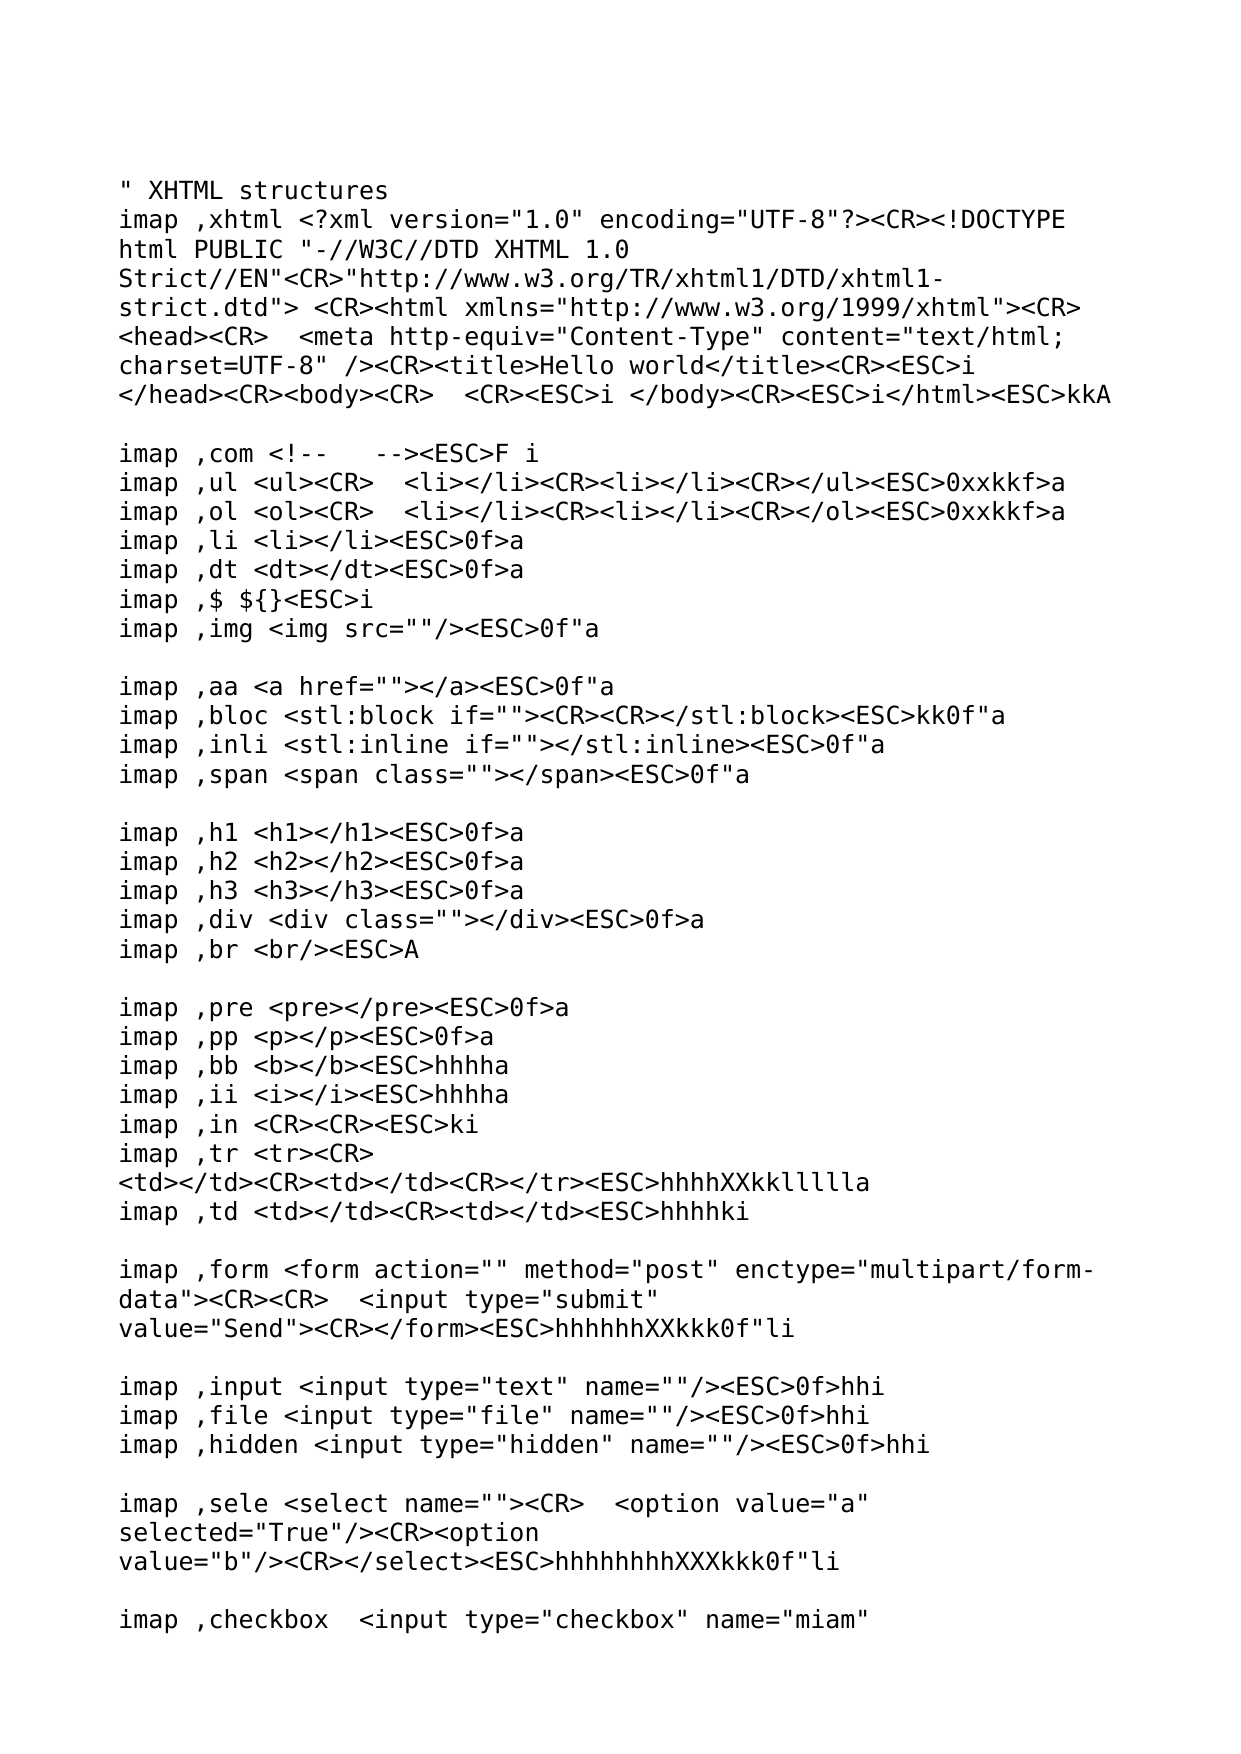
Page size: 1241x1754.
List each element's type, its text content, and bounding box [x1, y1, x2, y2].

text " XHTML structures imap ,xhtml <?xml version="1.0" encoding="UTF-8"?><CR><!DOCTYPE html PUBLIC "-//W3C//DTD XHTML 1.0 Strict//EN"<CR>"http://www.w3.org/TR/xhtml1/DTD/xhtml1-strict.dtd"> <CR><html xmlns="http://www.w3.org/1999/xhtml"><CR> <head><CR> <meta http-equiv="Content-Type" content="text/html; charset=UTF-8" /><CR><title>Hello world</title><CR><ESC>i </head><CR><body><CR> <CR><ESC>i </body><CR><ESC>i</html><ESC>kkA imap ,com <!-- --><ESC>F i imap ,ul <ul><CR> <li></li><CR><li></li><CR></ul><ESC>0xxkkf>a imap ,ol <ol><CR> <li></li><CR><li></li><CR></ol><ESC>0xxkkf>a imap ,li <li></li><ESC>0f>a imap ,dt <dt></dt><ESC>0f>a imap ,$ ${}<ESC>i imap ,img <img src=""/><ESC>0f"a imap ,aa <a href=""></a><ESC>0f"a imap ,bloc <stl:block if=""><CR><CR></stl:block><ESC>kk0f"a imap ,inli <stl:inline if=""></stl:inline><ESC>0f"a imap ,span <span class=""></span><ESC>0f"a imap ,h1 <h1></h1><ESC>0f>a imap ,h2 <h2></h2><ESC>0f>a imap ,h3 <h3></h3><ESC>0f>a imap ,div <div class=""></div><ESC>0f>a imap ,br <br/><ESC>A imap ,pre <pre></pre><ESC>0f>a imap ,pp <p></p><ESC>0f>a imap ,bb <b></b><ESC>hhhha imap ,ii <i></i><ESC>hhhha imap ,in <CR><CR><ESC>ki imap ,tr <tr><CR> <td></td><CR><td></td><CR></tr><ESC>hhhhXXkkllllla imap ,td <td></td><CR><td></td><ESC>hhhhki imap ,form <form action="" method="post" enctype="multipart/form-data"><CR><CR> <input type="submit" value="Send"><CR></form><ESC>hhhhhhXXkkk0f"li imap ,input <input type="text" name=""/><ESC>0f>hhi imap ,file <input type="file" name=""/><ESC>0f>hhi imap ,hidden <input type="hidden" name=""/><ESC>0f>hhi imap ,sele <select name=""><CR> <option value="a" selected="True"/><CR><option value="b"/><CR></select><ESC>hhhhhhhhXXXkkk0f"li imap ,checkbox <input type="checkbox" name="miam" [118, 118, 1122, 1635]
